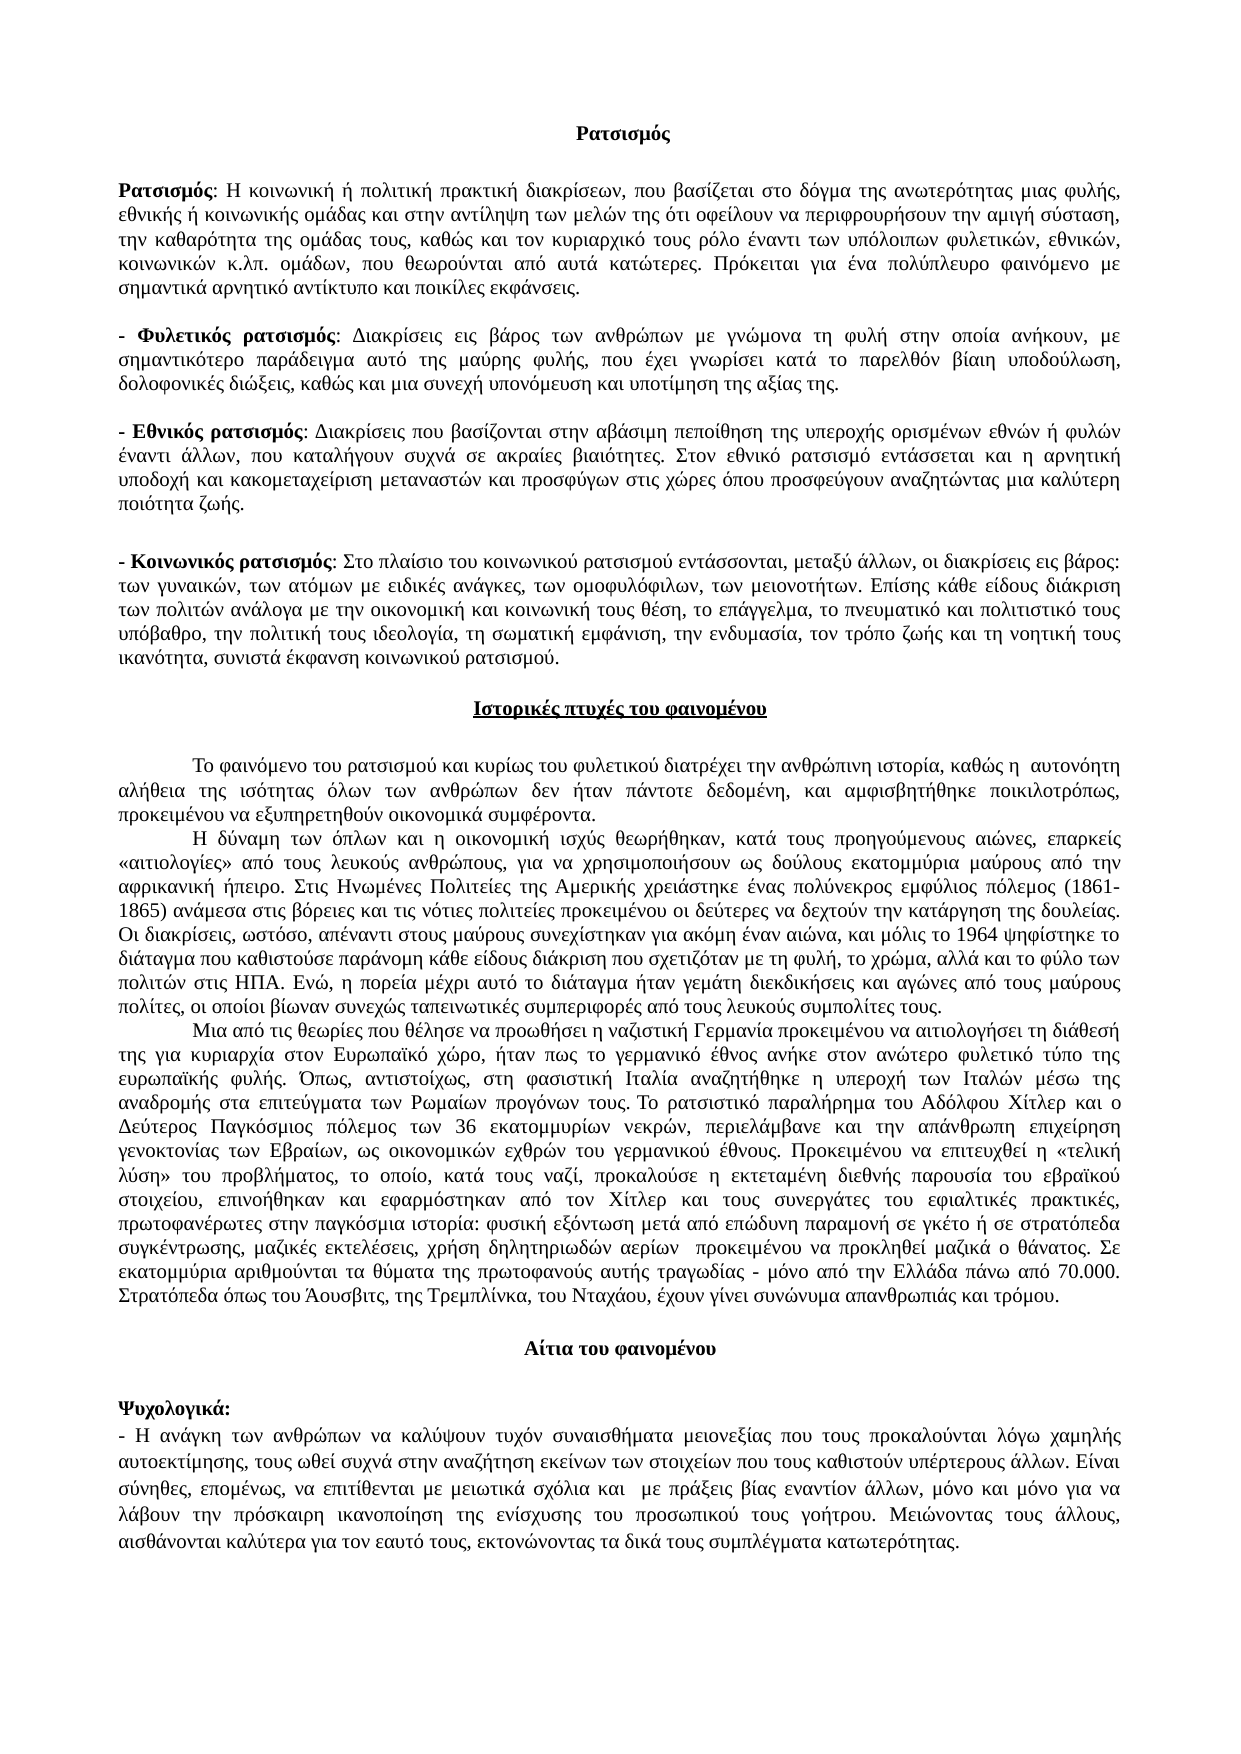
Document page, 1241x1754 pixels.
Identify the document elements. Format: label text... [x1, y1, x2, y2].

text - Φυλετικός ρατσισμός: Διακρίσεις εις βάρος των ανθρώπων με γνώμονα τη φυλή στην οποία ανήκουν, με σημαντικότερο παράδειγμα αυτό της μαύρης φυλής, που έχει γνωρίσει κατά το παρελθόν βίαιη υποδούλωση, δολοφονικές διώξεις, καθώς και μια συνεχή υπονόμευση και υποτίμηση της αξίας της. [118, 323, 1122, 395]
text Ιστορικές πτυχές του φαινομένου [118, 693, 1122, 720]
text Η δύναμη των όπλων και η οικονομική ισχύς θεωρήθηκαν, κατά τους προηγούμενους αιώνες, επαρκείς «αιτιολογίες» από τους λευκούς ανθρώπους, για να χρησιμοποιήσουν ως δούλους εκατομμύρια μαύρους από την αφρικανική ήπειρο. Στις Ηνωμένες Πολιτείες της Αμερικής χρειάστηκε ένας πολύνεκρος εμφύλιος πόλεμος (1861-1865) ανάμεσα στις βόρειες και τις νότιες πολιτείες προκειμένου οι δεύτερες να δεχτούν την κατάργηση της δουλείας. Οι διακρίσεις, ωστόσο, απέναντι στους μαύρους συνεχίστηκαν για ακόμη έναν αιώνα, και μόλις το 1964 ψηφίστηκε το διάταγμα που καθιστούσε παράνομη κάθε είδους διάκριση που σχετιζόταν με τη φυλή, το χρώμα, αλλά και το φύλο των πολιτών στις ΗΠΑ. Ενώ, η πορεία μέχρι αυτό το διάταγμα ήταν γεμάτη διεκδικήσεις και αγώνες από τους μαύρους πολίτες, οι οποίοι βίωναν συνεχώς ταπεινωτικές συμπεριφορές από τους λευκούς συμπολίτες τους. [118, 826, 1122, 1018]
text - Εθνικός ρατσισμός: Διακρίσεις που βασίζονται στην αβάσιμη πεποίθηση της υπεροχής ορισμένων εθνών ή φυλών έναντι άλλων, που καταλήγουν συχνά σε ακραίες βιαιότητες. Στον εθνικό ρατσισμό εντάσσεται και η αρνητική υποδοχή και κακομεταχείριση μεταναστών και προσφύγων στις χώρες όπου προσφεύγουν αναζητώντας μια καλύτερη ποιότητα ζωής. [118, 419, 1122, 515]
text Μια από τις θεωρίες που θέλησε να προωθήσει η ναζιστική Γερμανία προκειμένου να αιτιολογήσει τη διάθεσή της για κυριαρχία στον Ευρωπαϊκό χώρο, ήταν πως το γερμανικό έθνος ανήκε στον ανώτερο φυλετικό τύπο της ευρωπαϊκής φυλής. Όπως, αντιστοίχως, στη φασιστική Ιταλία αναζητήθηκε η υπεροχή των Ιταλών μέσω της αναδρομής στα επιτεύγματα των Ρωμαίων προγόνων τους. Το ρατσιστικό παραλήρημα του Αδόλφου Χίτλερ και ο Δεύτερος Παγκόσμιος πόλεμος των 36 εκατομμυρίων νεκρών, περιελάμβανε και την απάνθρωπη επιχείρηση γενοκτονίας των Εβραίων, ως οικονομικών εχθρών του γερμανικού έθνους. Προκειμένου να επιτευχθεί η «τελική λύση» του προβλήματος, το οποίο, κατά τους ναζί, προκαλούσε η εκτεταμένη διεθνής παρουσία του εβραϊκού στοιχείου, επινοήθηκαν και εφαρμόστηκαν από τον Χίτλερ και τους συνεργάτες του εφιαλτικές πρακτικές, πρωτοφανέρωτες στην παγκόσμια ιστορία: φυσική εξόντωση μετά από επώδυνη παραμονή σε γκέτο ή σε στρατόπεδα συγκέντρωσης, μαζικές εκτελέσεις, χρήση δηλητηριωδών αερίων προκειμένου να προκληθεί μαζικά ο θάνατος. Σε εκατομμύρια αριθμούνται τα θύματα της πρωτοφανούς αυτής τραγωδίας - μόνο από την Ελλάδα πάνω από 70.000. Στρατόπεδα όπως του Άουσβιτς, της Τρεμπλίνκα, του Νταχάου, έχουν γίνει συνώνυμα απανθρωπιάς και τρόμου. [118, 1018, 1122, 1307]
text Ρατσισμός: Η κοινωνική ή πολιτική πρακτική διακρίσεων, που βασίζεται στο δόγμα της ανωτερότητας μιας φυλής, εθνικής ή κοινωνικής ομάδας και στην αντίληψη των μελών της ότι οφείλουν να περιφρουρήσουν την αμιγή σύσταση, την καθαρότητα της ομάδας τους, καθώς και τον κυριαρχικό τους ρόλο έναντι των υπόλοιπων φυλετικών, εθνικών, κοινωνικών κ.λπ. ομάδων, που θεωρούνται από αυτά κατώτερες. Πρόκειται για ένα πολύπλευρο φαινόμενο με σημαντικά αρνητικό αντίκτυπο και ποικίλες εκφάνσεις. [118, 178, 1122, 299]
text Το φαινόμενο του ρατσισμού και κυρίως του φυλετικού διατρέχει την ανθρώπινη ιστορία, καθώς η αυτονόητη αλήθεια της ισότητας όλων των ανθρώπων δεν ήταν πάντοτε δεδομένη, και αμφισβητήθηκε ποικιλοτρόπως, προκειμένου να εξυπηρετηθούν οικονομικά συμφέροντα. [118, 753, 1122, 826]
text - Η ανάγκη των ανθρώπων να καλύψουν τυχόν συναισθήματα μειονεξίας που τους προκαλούνται λόγω χαμηλής αυτοεκτίμησης, τους ωθεί συχνά στην αναζήτηση εκείνων των στοιχείων που τους καθιστούν υπέρτερους άλλων. Είναι σύνηθες, επομένως, να επιτίθενται με μειωτικά σχόλια και με πράξεις βίας εναντίον άλλων, μόνο και μόνο για να λάβουν την πρόσκαιρη ικανοποίηση της ενίσχυσης του προσωπικού τους γοήτρου. Μειώνοντας τους άλλους, αισθάνονται καλύτερα για τον εαυτό τους, εκτονώνοντας τα δικά τους συμπλέγματα κατωτερότητας. [118, 1420, 1122, 1553]
text Αίτια του φαινομένου [118, 1333, 1122, 1360]
text - Κοινωνικός ρατσισμός: Στο πλαίσιο του κοινωνικού ρατσισμού εντάσσονται, μεταξύ άλλων, οι διακρίσεις εις βάρος: των γυναικών, των ατόμων με ειδικές ανάγκες, των ομοφυλόφιλων, των μειονοτήτων. Επίσης κάθε είδους διάκριση των πολιτών ανάλογα με την οικονομική και κοινωνική τους θέση, το επάγγελμα, το πνευματικό και πολιτιστικό τους υπόβαθρο, την πολιτική τους ιδεολογία, τη σωματική εμφάνιση, την ενδυμασία, τον τρόπο ζωής και τη νοητική τους ικανότητα, συνιστά έκφανση κοινωνικού ρατσισμού. [118, 549, 1122, 669]
text Ρατσισμός [118, 118, 1122, 145]
text Ψυχολογικά: [118, 1394, 1122, 1420]
